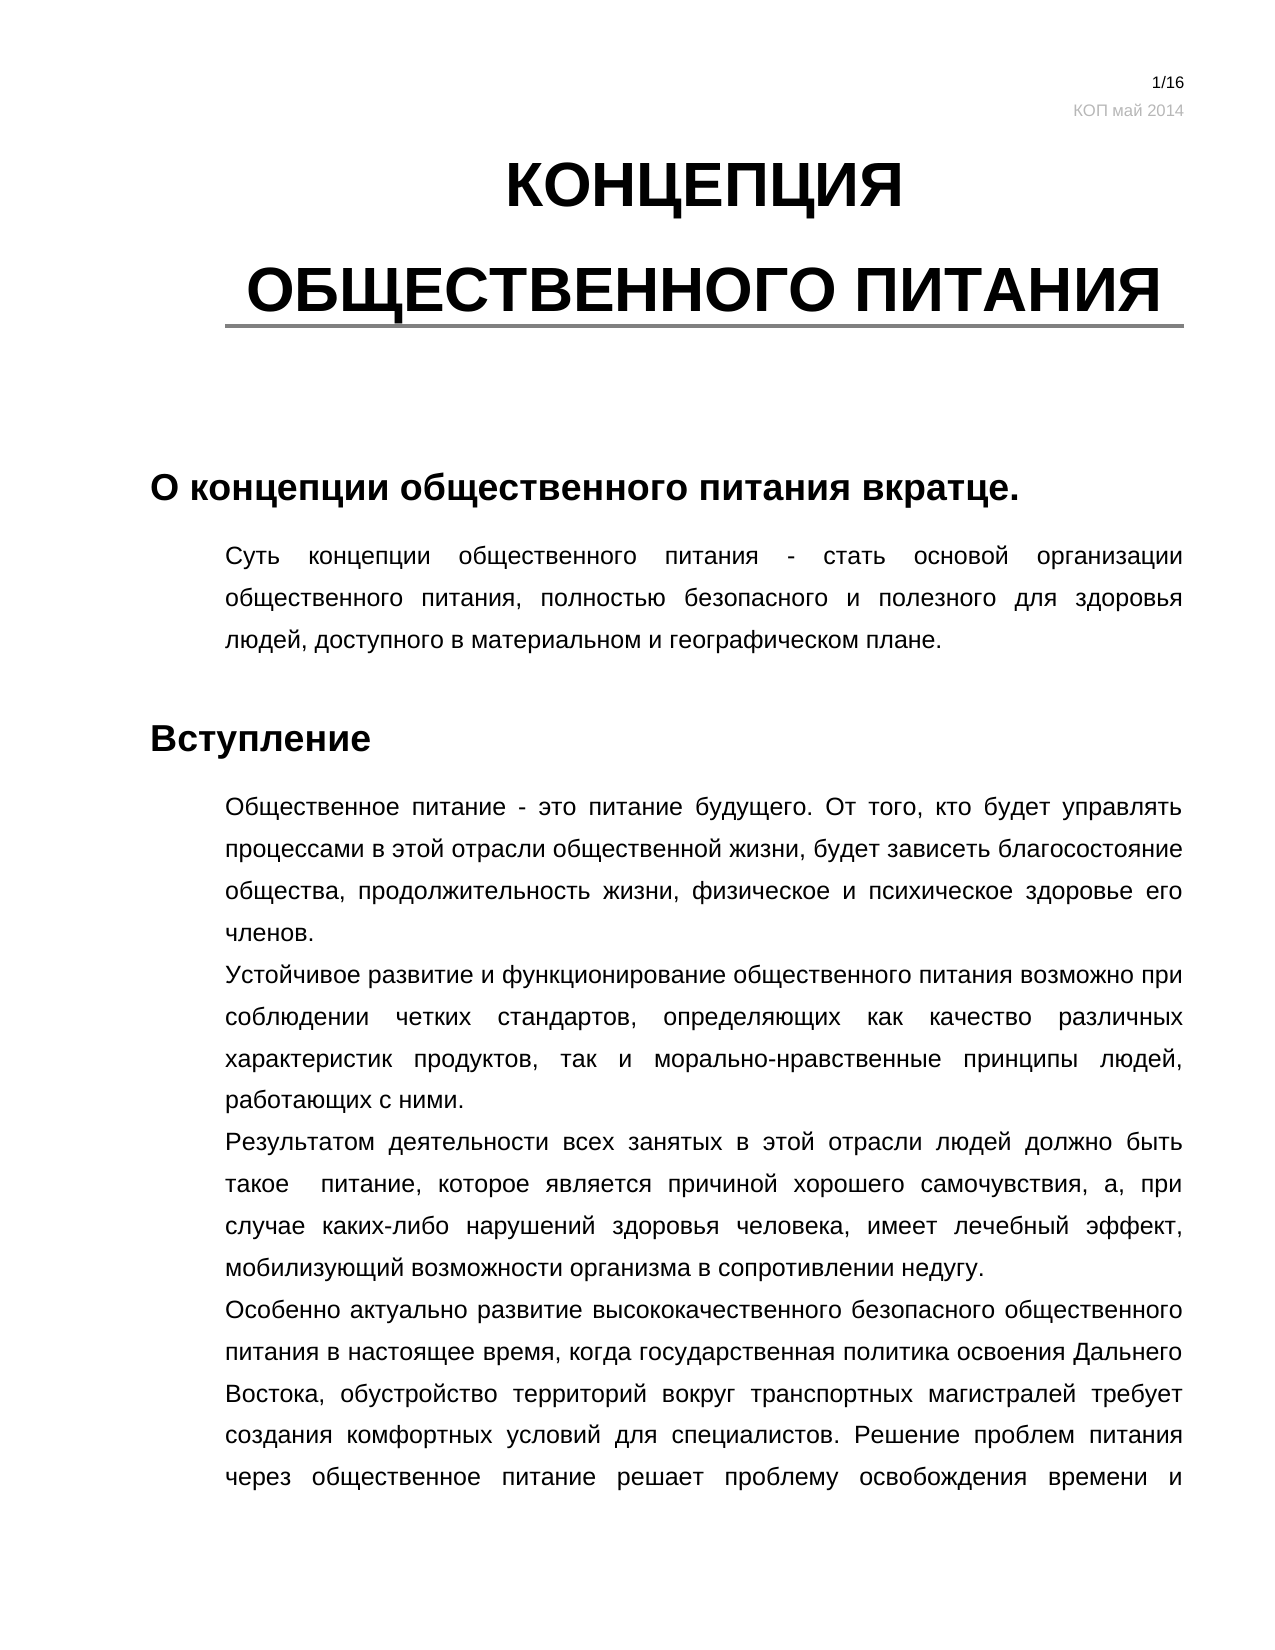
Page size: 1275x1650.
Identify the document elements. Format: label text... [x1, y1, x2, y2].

text Суть концепции общественного питания - стать основой организации общественного питания, полностью безопасного и полезного для здоровья людей, доступного в материальном и географическом плане. [225, 542, 1184, 654]
title КОНЦЕПЦИЯ ОБЩЕСТВЕННОГО ПИТАНИЯ [225, 150, 1184, 324]
subtitle Вступление [150, 718, 1184, 760]
text Устойчивое развитие и функционирование общественного питания возможно при соблюдении четких стандартов, определяющих как качество различных характеристик продуктов, так и морально-нравственные принципы людей, работающих с ними. [225, 961, 1184, 1114]
text Общественное питание - это питание будущего. От того, кто будет управлять процессами в этой отрасли общественной жизни, будет зависеть благосостояние общества, продолжительность жизни, физическое и психическое здоровье его членов. [225, 793, 1184, 947]
subtitle О концепции общественного питания вкратце. [150, 467, 1184, 509]
text Особенно актуально развитие высококачественного безопасного общественного питания в настоящее время, когда государственная политика освоения Дальнего Востока, обустройство территорий вокруг транспортных магистралей требует создания комфортных условий для специалистов. Решение проблем питания через общественное питание решает проблему освобождения времени и [225, 1296, 1184, 1491]
text Результатом деятельности всех занятых в этой отрасли людей должно быть такое питание, которое является причиной хорошего самочувствия, а, при случае каких-либо нарушений здоровья человека, имеет лечебный эффект, мобилизующий возможности организма в сопротивлении недугу. [225, 1128, 1184, 1282]
